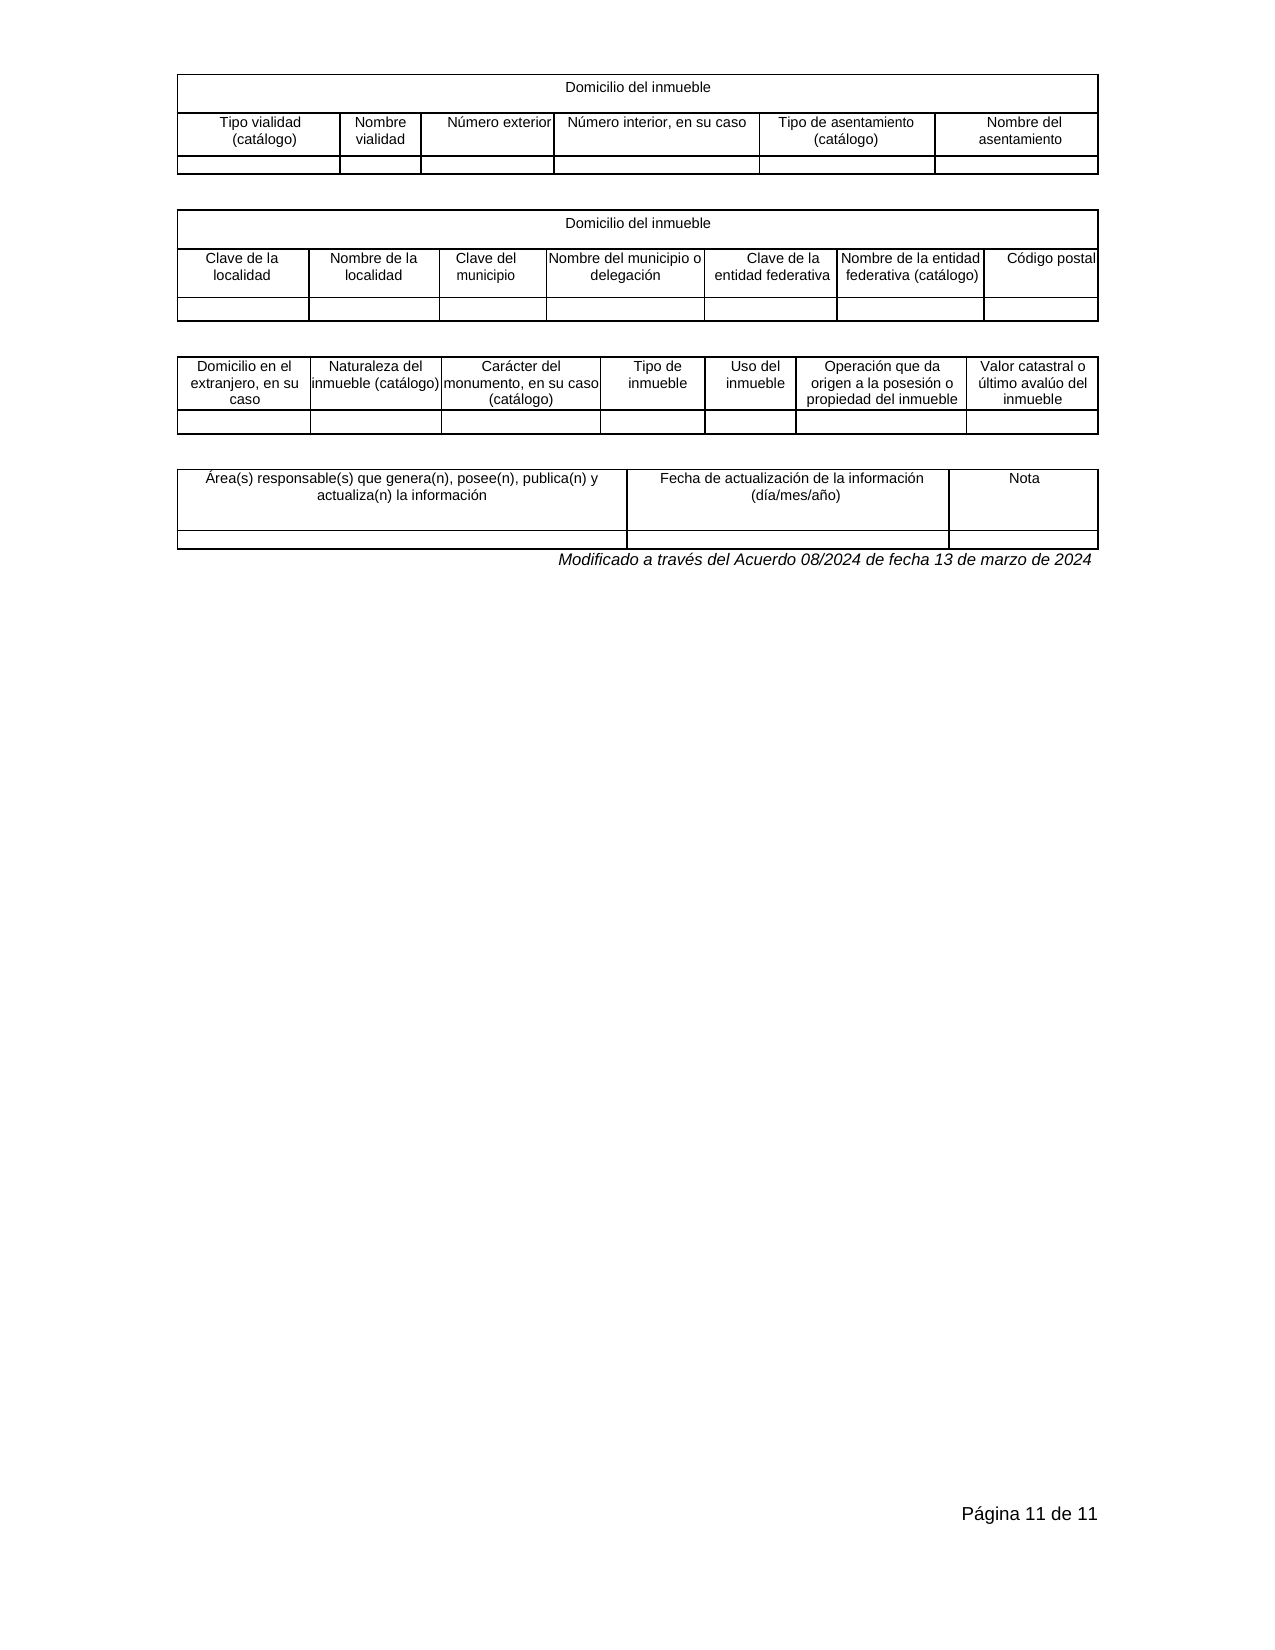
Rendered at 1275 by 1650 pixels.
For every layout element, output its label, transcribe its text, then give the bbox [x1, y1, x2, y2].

table_cell Número interior, en su caso [555, 114, 759, 155]
table_cell [628, 531, 948, 548]
table_cell [797, 411, 966, 433]
table_cell [838, 298, 983, 320]
table_header Nota [950, 470, 1097, 529]
table_cell Clave de la localidad [178, 250, 308, 297]
table_cell [555, 157, 759, 173]
table_cell Clave del municipio [440, 250, 546, 297]
table_header Fecha de actualización de la información (día/mes/año) [628, 470, 948, 529]
table_cell Nombre vialidad [341, 114, 420, 155]
table_cell Nombre de la entidad federativa (catálogo) [838, 250, 983, 297]
table_header Domicilio del inmueble [178, 75, 1097, 112]
table_cell [178, 298, 308, 320]
table_cell [178, 531, 626, 548]
table_header Carácter del monumento, en su caso (catálogo) [442, 358, 600, 409]
table_cell [950, 531, 1097, 548]
table_header Área(s) responsable(s) que genera(n), posee(n), publica(n) y actualiza(n) la información [178, 470, 626, 529]
table_cell Nombre del municipio o delegación [547, 250, 704, 297]
table_header Domicilio en el extranjero, en su caso [178, 358, 310, 409]
table_header Uso del inmueble [706, 358, 795, 409]
table_header Operación que da origen a la posesión o propiedad del inmueble [797, 358, 966, 409]
table_cell [760, 157, 934, 173]
table_cell Tipo vialidad (catálogo) [178, 114, 339, 155]
table_cell Nombre de la localidad [310, 250, 439, 297]
table_cell [442, 411, 600, 433]
table_cell [706, 411, 795, 433]
table_cell Tipo de asentamiento (catálogo) [760, 114, 934, 155]
table_cell Código postal [985, 250, 1097, 297]
table_cell [547, 298, 704, 320]
table_cell [311, 411, 441, 433]
text Modificado a través del Acuerdo 08/2024 de fecha 13 de marzo de 2024 [177, 550, 1098, 568]
table_cell [440, 298, 546, 320]
table_cell [705, 298, 836, 320]
table_cell [422, 157, 553, 173]
table_cell [341, 157, 420, 173]
table_cell [601, 411, 704, 433]
table_header Naturaleza del inmueble (catálogo) [311, 358, 441, 409]
table_header Domicilio del inmueble [178, 211, 1097, 248]
table_cell [936, 157, 1097, 173]
table_cell [985, 298, 1097, 320]
table_cell Número exterior [422, 114, 553, 155]
table_header Valor catastral o último avalúo del inmueble [967, 358, 1097, 409]
table_header Tipo de inmueble [601, 358, 704, 409]
table_cell [310, 298, 439, 320]
table_cell [178, 157, 339, 173]
table_cell [967, 411, 1097, 433]
table_cell Clave de la entidad federativa [705, 250, 836, 297]
table_cell Nombre del asentamiento [936, 114, 1097, 155]
table_cell [178, 411, 310, 433]
